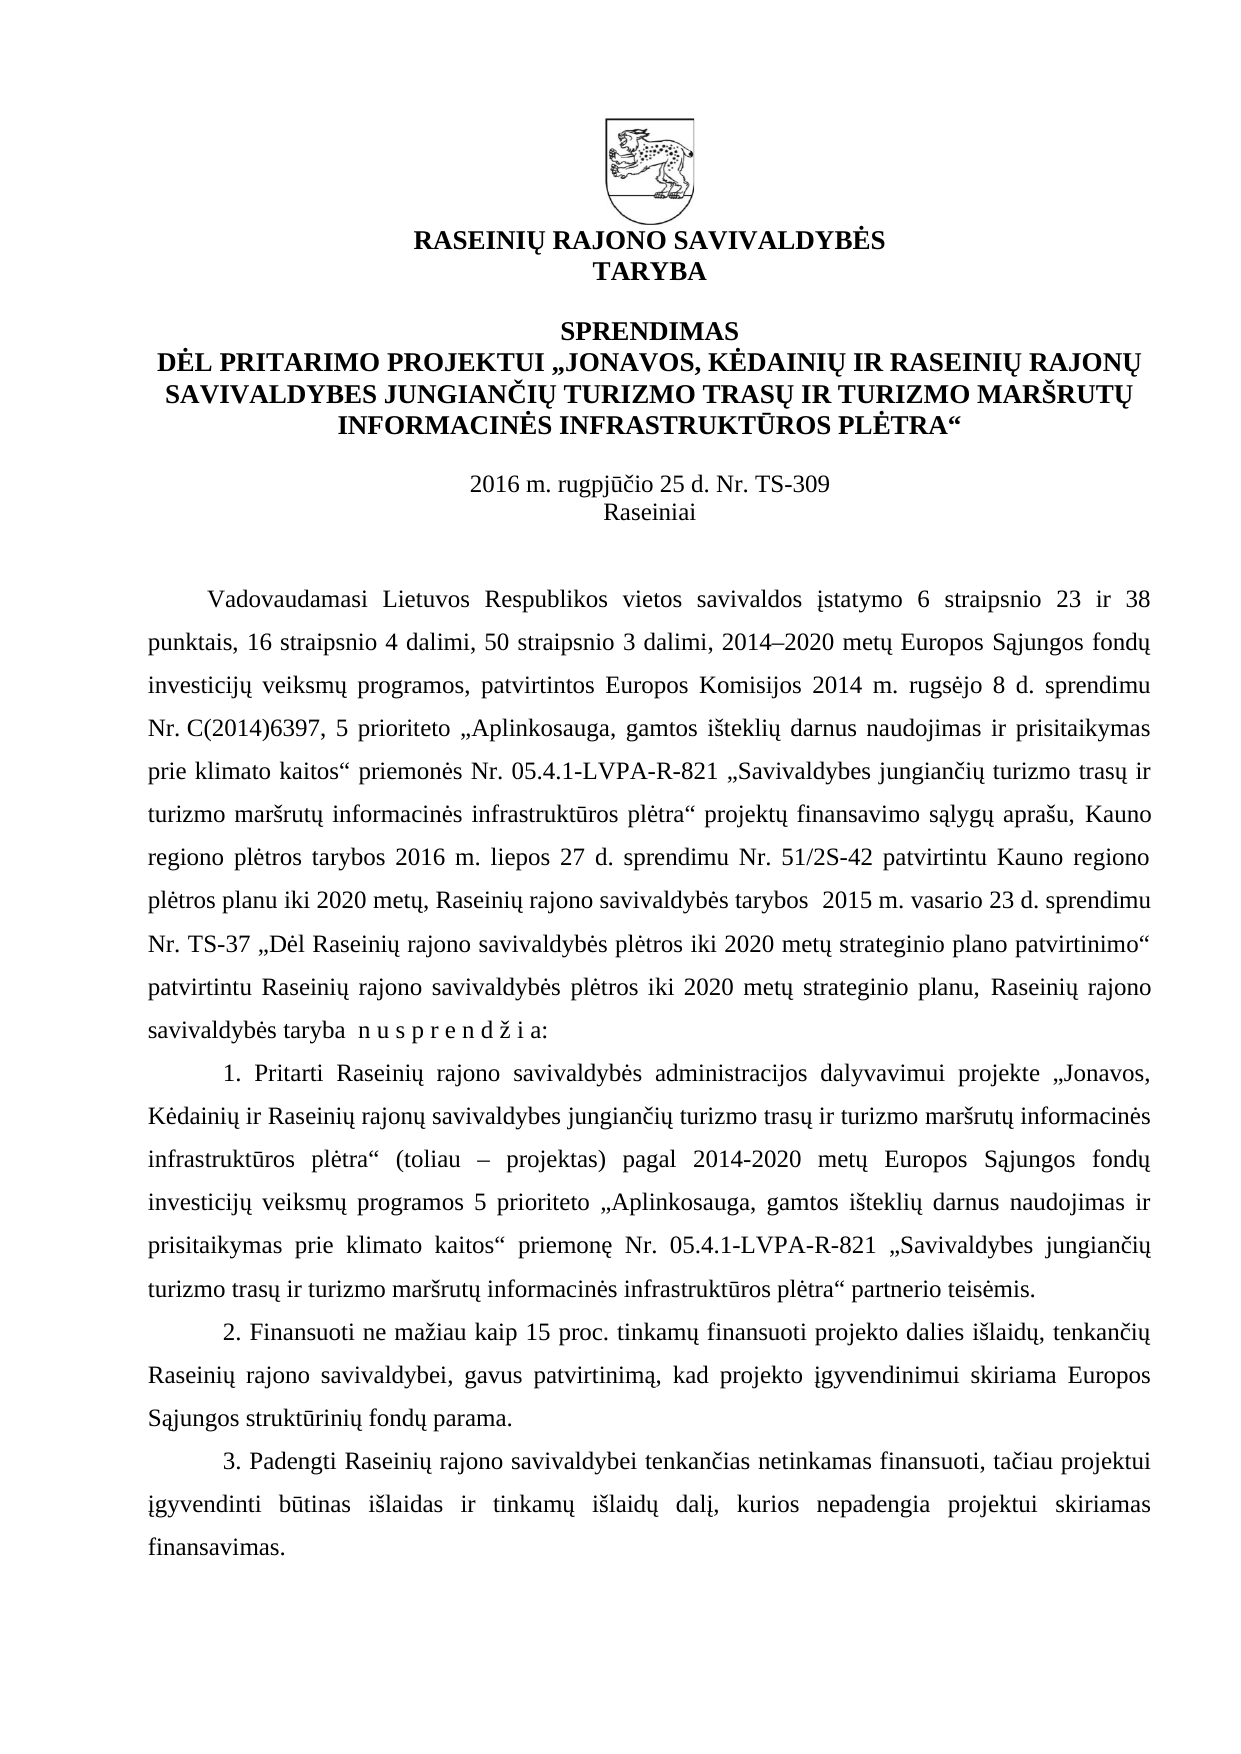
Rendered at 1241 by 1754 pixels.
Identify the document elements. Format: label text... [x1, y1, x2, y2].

text TARYBA [148, 256, 1152, 287]
text 2. Finansuoti ne mažiau kaip 15 proc. tinkamų finansuoti projekto dalies išlaidų, tenkančių Raseinių rajono savivaldybei, gavus patvirtinimą, kad projekto įgyvendinimui skiriama Europos Sąjungos struktūrinių fondų parama. [148, 1317, 1152, 1432]
text SPRENDIMAS [148, 315, 1152, 347]
text 1. Pritarti Raseinių rajono savivaldybės administracijos dalyvavimui projekte „Jonavos, Kėdainių ir Raseinių rajonų savivaldybes jungiančių turizmo trasų ir turizmo maršrutų informacinės infrastruktūros plėtra“ (toliau – projektas) pagal 2014-2020 metų Europos Sąjungos fondų investicijų veiksmų programos 5 prioriteto „Aplinkosauga, gamtos išteklių darnus naudojimas ir prisitaikymas prie klimato kaitos“ priemonę Nr. 05.4.1-LVPA-R-821 „Savivaldybes jungiančių turizmo trasų ir turizmo maršrutų informacinės infrastruktūros plėtra“ partnerio teisėmis. [148, 1058, 1152, 1302]
text 2016 m. rugpjūčio 25 d. Nr. TS-309 [148, 469, 1152, 497]
text Dėl PRITARIMO PROJEKTUI „JONAVOS, KĖDAINIŲ IR RASEINIŲ RAJONŲ SAVIVALDYBES JUNGIANČIŲ TURIZMO TRASŲ IR TURIZMO MARŠRUTŲ INFORMACINĖS INFRASTRUKTŪROS PLĖTRA“ [148, 347, 1152, 440]
text Vadovaudamasi Lietuvos Respublikos vietos savivaldos įstatymo 6 straipsnio 23 ir 38 punktais, 16 straipsnio 4 dalimi, 50 straipsnio 3 dalimi, 2014–2020 metų Europos Sąjungos fondų investicijų veiksmų programos, patvirtintos Europos Komisijos 2014 m. rugsėjo 8 d. sprendimu Nr. C(2014)6397, 5 prioriteto „Aplinkosauga, gamtos išteklių darnus naudojimas ir prisitaikymas prie klimato kaitos“ priemonės Nr. 05.4.1-LVPA-R-821 „Savivaldybes jungiančių turizmo trasų ir turizmo maršrutų informacinės infrastruktūros plėtra“ projektų finansavimo sąlygų aprašu, Kauno regiono plėtros tarybos 2016 m. liepos 27 d. sprendimu Nr. 51/2S-42 patvirtintu Kauno regiono plėtros planu iki 2020 metų, Raseinių rajono savivaldybės tarybos 2015 m. vasario 23 d. sprendimu Nr. TS-37 „Dėl Raseinių rajono savivaldybės plėtros iki 2020 metų strateginio plano patvirtinimo“ patvirtintu Raseinių rajono savivaldybės plėtros iki 2020 metų strateginio planu, Raseinių rajono savivaldybės taryba n u s p r e n d ž i a: [148, 584, 1152, 1044]
text RASEINIŲ RAJONO SAVIVALDYBĖS [148, 224, 1152, 256]
text 3. Padengti Raseinių rajono savivaldybei tenkančias netinkamas finansuoti, tačiau projektui įgyvendinti būtinas išlaidas ir tinkamų išlaidų dalį, kurios nepadengia projektui skiriamas finansavimas. [148, 1446, 1152, 1561]
text Raseiniai [148, 497, 1152, 526]
